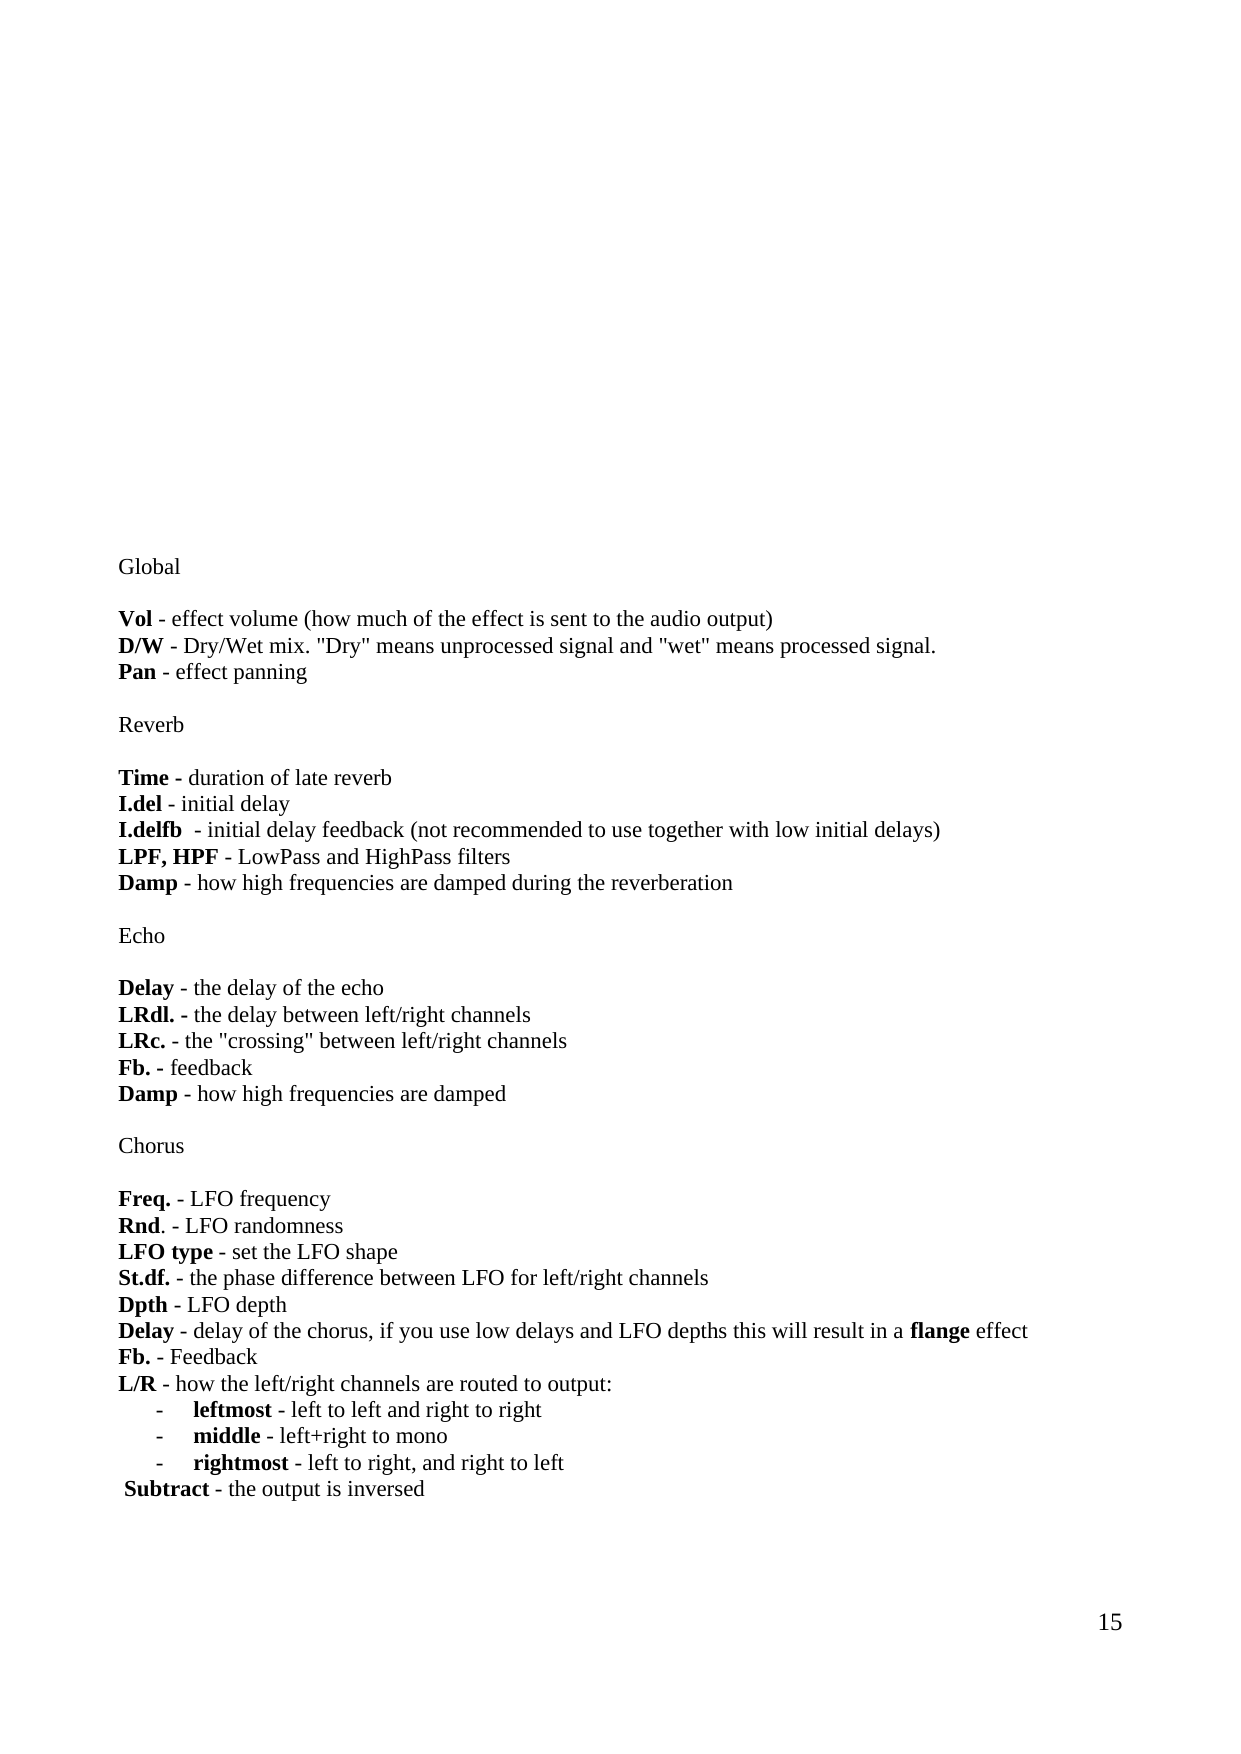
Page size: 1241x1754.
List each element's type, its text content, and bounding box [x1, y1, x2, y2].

text Vol - effect volume (how much of the effect is sent to the audio output) D/W - Dry/Wet mix. "Dry" means unprocessed signal and "wet" means processed signal. Pan - effect panning [118, 579, 1122, 684]
list middle - left+right to mono [156, 1422, 1122, 1449]
text Echo [118, 922, 1122, 948]
list rightmost - left to right, and right to left [156, 1449, 1122, 1475]
text Freq. - LFO frequency Rnd. - LFO randomness LFO type - set the LFO shape St.df. - the phase difference between LFO for left/right channels Dpth - LFO depth Delay - delay of the chorus, if you use low delays and LFO depths this will result in a flange effect Fb. - Feedback L/R - how the left/right channels are routed to output: [118, 1159, 1122, 1396]
text Subtract - the output is inversed [118, 1475, 1122, 1502]
list leftmost - left to left and right to right [156, 1396, 1122, 1422]
text Delay - the delay of the echo LRdl. - the delay between left/right channels LRc. - the "crossing" between left/right channels Fb. - feedback Damp - how high frequencies are damped [118, 948, 1122, 1106]
text Global [118, 553, 1122, 579]
text Reverb [118, 711, 1122, 737]
text Chorus [118, 1133, 1122, 1159]
text Time - duration of late reverb I.del - initial delay I.delfb - initial delay feedback (not recommended to use together with low initial delays) LPF, HPF - LowPass and HighPass filters Damp - how high frequencies are damped during the reverberation [118, 737, 1122, 895]
